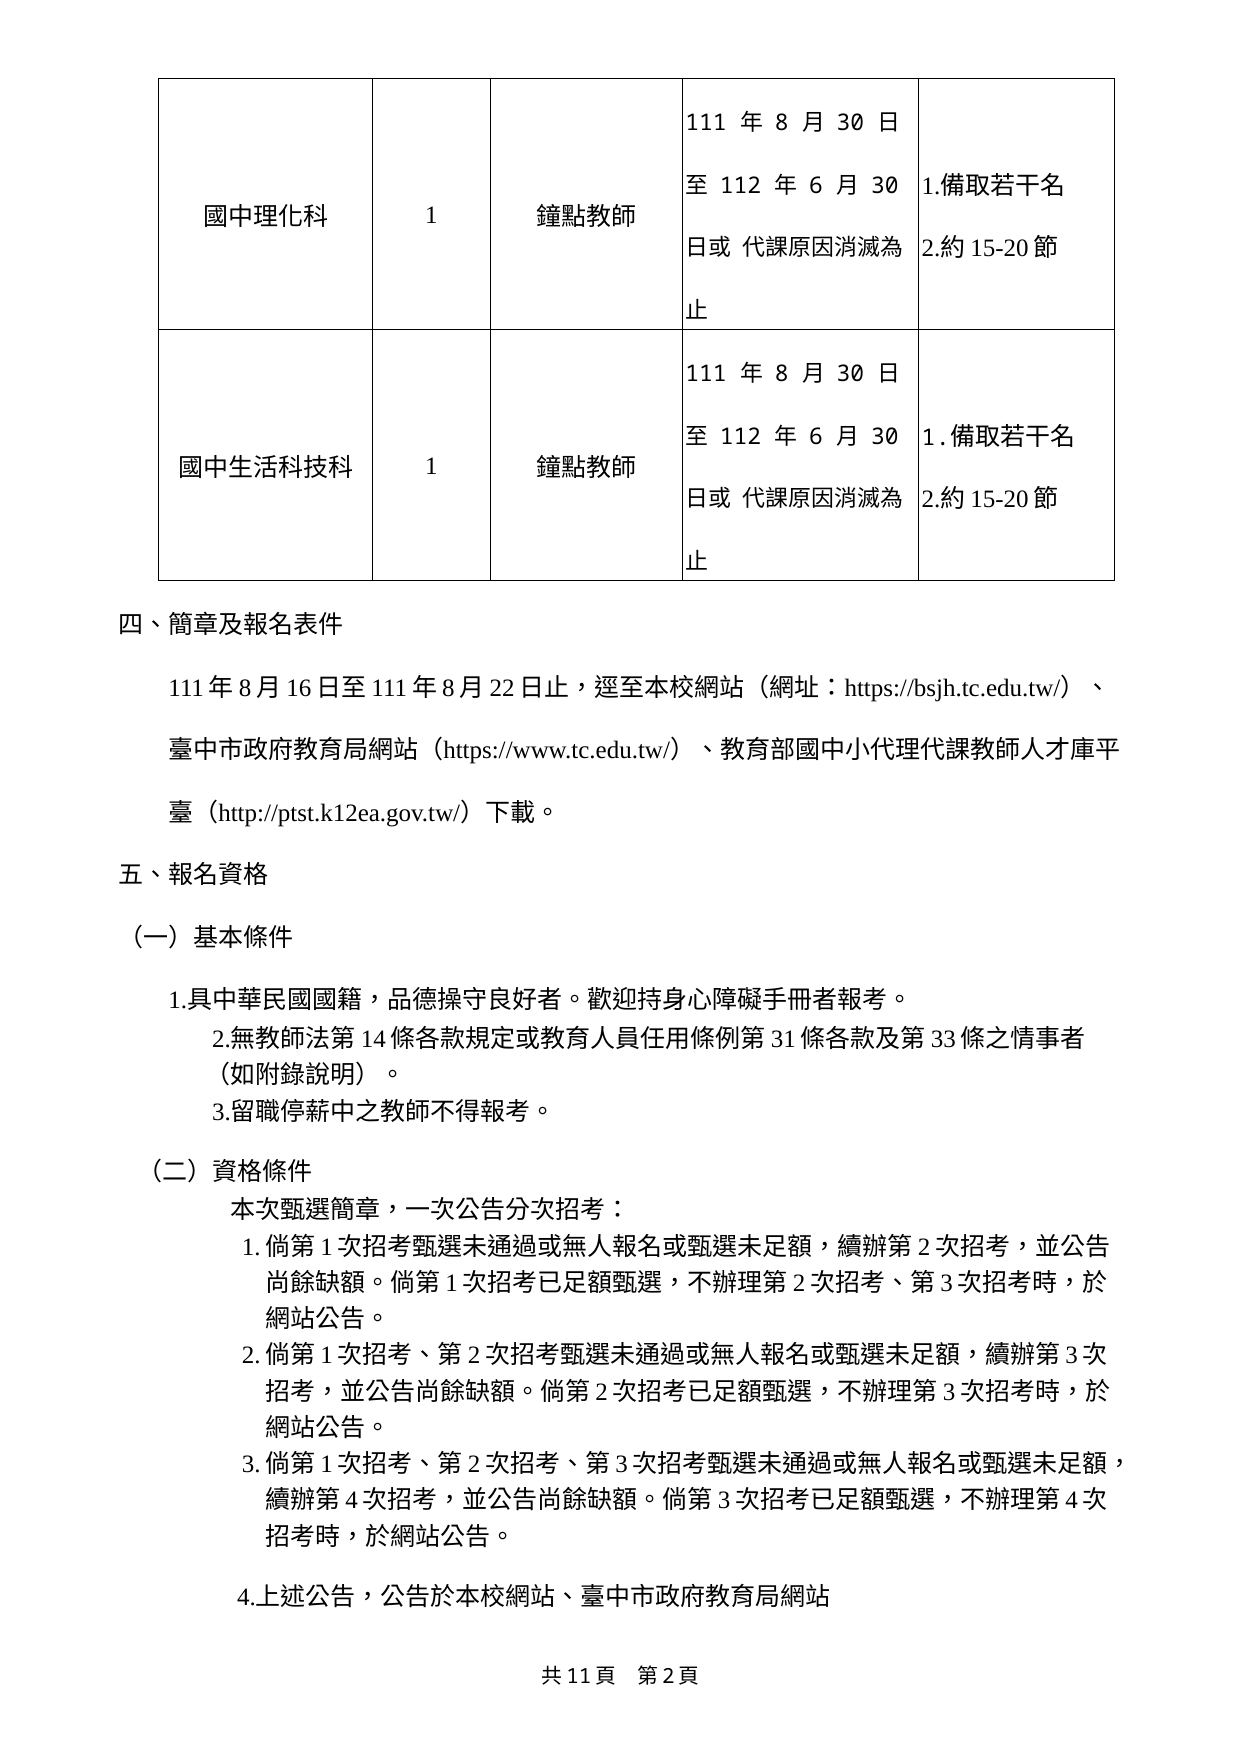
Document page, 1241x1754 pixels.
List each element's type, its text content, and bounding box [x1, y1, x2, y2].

table_cell 1 [373, 330, 490, 580]
table_cell 鐘點教師 [491, 79, 682, 329]
text 五、報名資格 [118, 831, 1122, 894]
table_cell 國中生活科技科 [159, 330, 372, 580]
list 倘第1次招考甄選未通過或無人報名或甄選未足額，續辦第2次招考，並公告尚餘缺額。倘第1次招考已足額甄選，不辦理第2次招考、第3次招考時，於網站公告。 [242, 1226, 1122, 1335]
text （一）基本條件 [118, 894, 1122, 956]
text （二）資格條件 [118, 1127, 1122, 1190]
text 四、簡章及報名表件 111年8月16日至111年8月22日止，逕至本校網站（網址：https://bsjh.tc.edu.tw/）、臺中市政府教育局網站（https://www.tc.edu.tw/）、教育部國中小代理代課教師人才庫平臺（http://ptst.k12ea.gov.tw/）下載。 [118, 581, 1122, 831]
text 4.上述公告，公告於本校網站、臺中市政府教育局網站 [212, 1552, 1122, 1615]
table_cell 國中理化科 [159, 79, 372, 329]
text 2.無教師法第14條各款規定或教育人員任用條例第31條各款及第33條之情事者 [206, 1019, 1122, 1055]
table_cell 111 年 8 月 30 日至 112 年 6 月 30 日或 代課原因消滅為止 [683, 79, 918, 329]
text （如附錄說明）。 [206, 1055, 1122, 1091]
text 1.具中華民國國籍，品德操守良好者。歡迎持身心障礙手冊者報考。 [118, 956, 1122, 1019]
list 倘第1次招考、第2次招考甄選未通過或無人報名或甄選未足額，續辦第3次招考，並公告尚餘缺額。倘第2次招考已足額甄選，不辦理第3次招考時，於網站公告。 [242, 1335, 1122, 1444]
table_cell 鐘點教師 [491, 330, 682, 580]
list 倘第1次招考、第2次招考、第3次招考甄選未通過或無人報名或甄選未足額，續辦第4次招考，並公告尚餘缺額。倘第3次招考已足額甄選，不辦理第4次招考時，於網站公告。 [242, 1444, 1122, 1552]
text 本次甄選簡章，一次公告分次招考： [231, 1190, 1122, 1226]
table_cell 111 年 8 月 30 日至 112 年 6 月 30 日或 代課原因消滅為止 [683, 330, 918, 580]
table_cell 1.備取若干名 2.約15-20節 [919, 79, 1114, 329]
table_cell 1 [373, 79, 490, 329]
table_cell 1.備取若干名 2.約15-20節 [919, 330, 1114, 580]
text 3.留職停薪中之教師不得報考。 [206, 1091, 1122, 1127]
